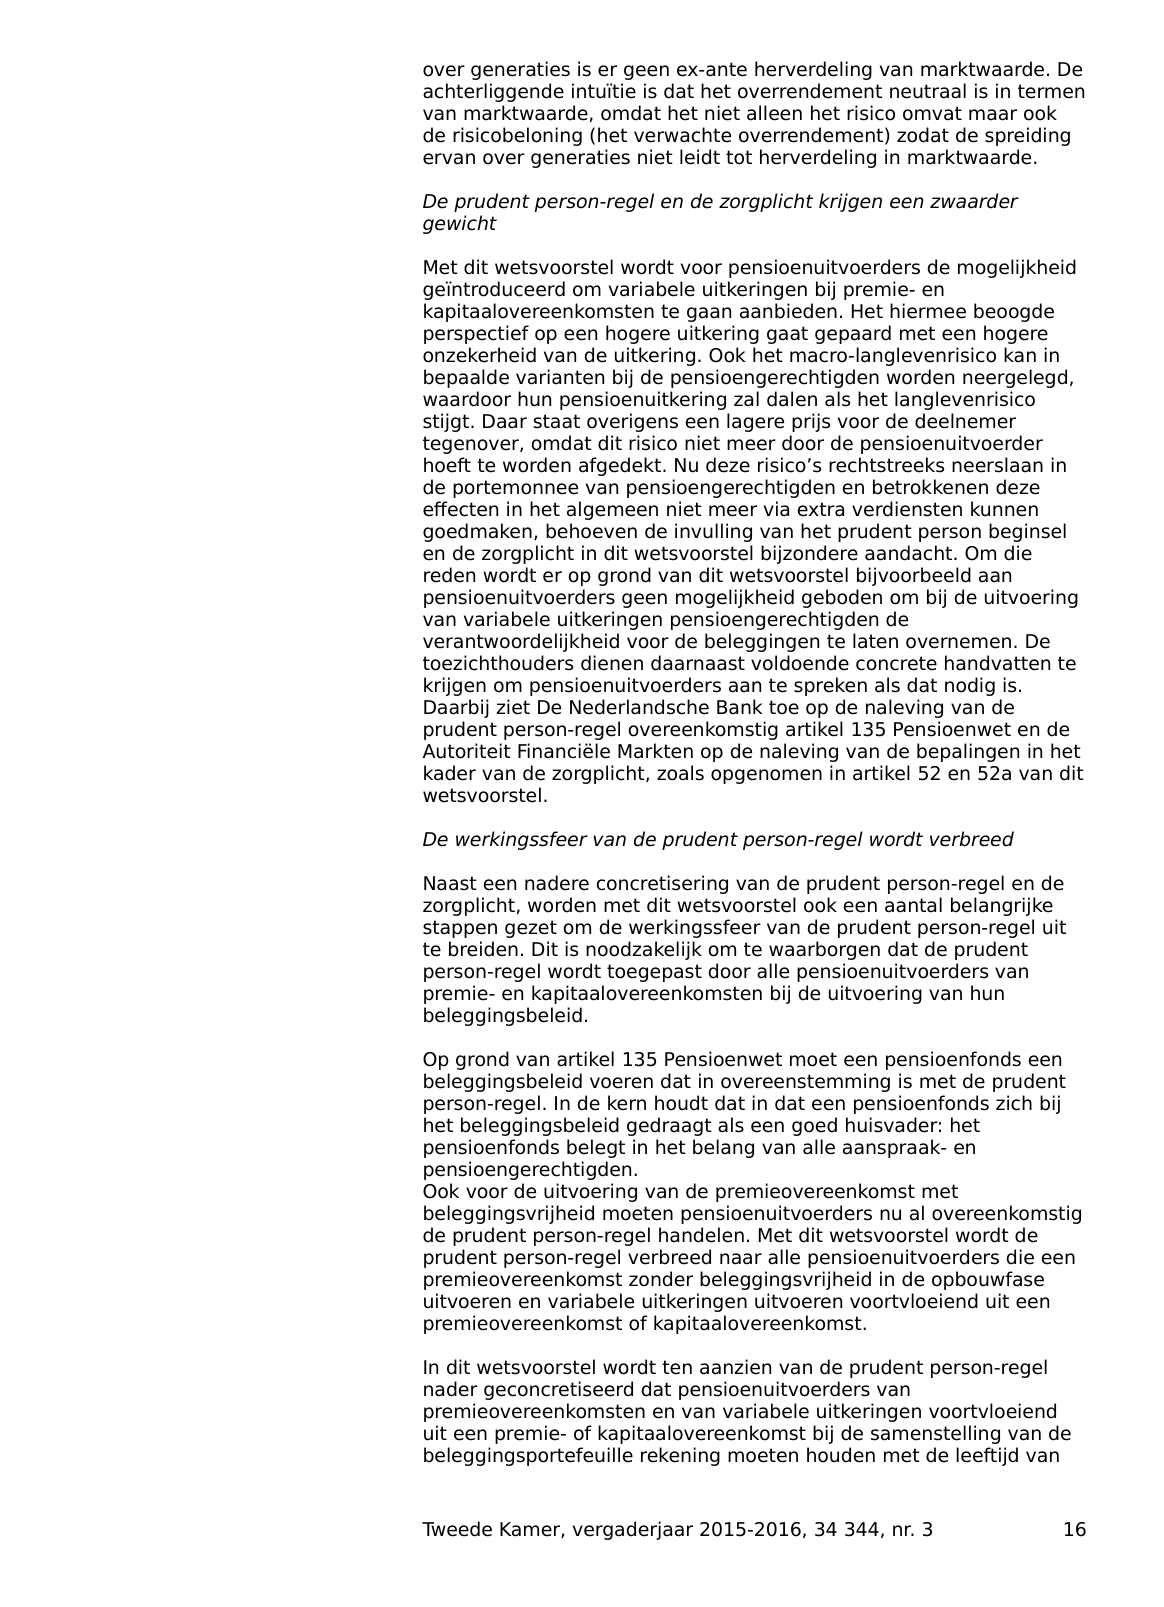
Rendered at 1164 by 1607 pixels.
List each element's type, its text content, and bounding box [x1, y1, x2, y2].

subtitle De prudent person-regel en de zorgplicht krijgen een zwaarder gewicht [422, 191, 1087, 235]
text Op grond van artikel 135 Pensioenwet moet een pensioenfonds een beleggingsbeleid voeren dat in overeenstemming is met de prudent person-regel. In de kern houdt dat in dat een pensioenfonds zich bij het beleggingsbeleid gedraagt als een goed huisvader: het pensioenfonds belegt in het belang van alle aanspraak- en pensioengerechtigden. [422, 1049, 1087, 1181]
text Ook voor de uitvoering van de premieovereenkomst met beleggingsvrijheid moeten pensioenuitvoerders nu al overeenkomstig de prudent person-regel handelen. Met dit wetsvoorstel wordt de prudent person-regel verbreed naar alle pensioenuitvoerders die een premieovereenkomst zonder beleggingsvrijheid in de opbouwfase uitvoeren en variabele uitkeringen uitvoeren voortvloeiend uit een premieovereenkomst of kapitaalovereenkomst. [422, 1181, 1087, 1335]
text over generaties is er geen ex-ante herverdeling van marktwaarde. De achterliggende intuïtie is dat het overrendement neutraal is in termen van marktwaarde, omdat het niet alleen het risico omvat maar ook de risicobeloning (het verwachte overrendement) zodat de spreiding ervan over generaties niet leidt tot herverdeling in marktwaarde. [422, 59, 1087, 169]
text Met dit wetsvoorstel wordt voor pensioenuitvoerders de mogelijkheid geïntroduceerd om variabele uitkeringen bij premie- en kapitaalovereenkomsten te gaan aanbieden. Het hiermee beoogde perspectief op een hogere uitkering gaat gepaard met een hogere onzekerheid van de uitkering. Ook het macro-langlevenrisico kan in bepaalde varianten bij de pensioengerechtigden worden neergelegd, waardoor hun pensioenuitkering zal dalen als het langlevenrisico stijgt. Daar staat overigens een lagere prijs voor de deelnemer tegenover, omdat dit risico niet meer door de pensioenuitvoerder hoeft te worden afgedekt. Nu deze risico’s rechtstreeks neerslaan in de portemonnee van pensioengerechtigden en betrokkenen deze effecten in het algemeen niet meer via extra verdiensten kunnen goedmaken, behoeven de invulling van het prudent person beginsel en de zorgplicht in dit wetsvoorstel bijzondere aandacht. Om die reden wordt er op grond van dit wetsvoorstel bijvoorbeeld aan pensioenuitvoerders geen mogelijkheid geboden om bij de uitvoering van variabele uitkeringen pensioengerechtigden de verantwoordelijkheid voor de beleggingen te laten overnemen. De toezichthouders dienen daarnaast voldoende concrete handvatten te krijgen om pensioenuitvoerders aan te spreken als dat nodig is. Daarbij ziet De Nederlandsche Bank toe op de naleving van de prudent person-regel overeenkomstig artikel 135 Pensioenwet en de Autoriteit Financiële Markten op de naleving van de bepalingen in het kader van de zorgplicht, zoals opgenomen in artikel 52 en 52a van dit wetsvoorstel. [422, 257, 1087, 807]
subtitle De werkingssfeer van de prudent person-regel wordt verbreed [422, 829, 1087, 851]
text In dit wetsvoorstel wordt ten aanzien van de prudent person-regel nader geconcretiseerd dat pensioenuitvoerders van premieovereenkomsten en van variabele uitkeringen voortvloeiend uit een premie- of kapitaalovereenkomst bij de samenstelling van de beleggingsportefeuille rekening moeten houden met de leeftijd van [422, 1357, 1087, 1467]
text Naast een nadere concretisering van de prudent person-regel en de zorgplicht, worden met dit wetsvoorstel ook een aantal belangrijke stappen gezet om de werkingssfeer van de prudent person-regel uit te breiden. Dit is noodzakelijk om te waarborgen dat de prudent person-regel wordt toegepast door alle pensioenuitvoerders van premie- en kapitaalovereenkomsten bij de uitvoering van hun beleggingsbeleid. [422, 873, 1087, 1027]
